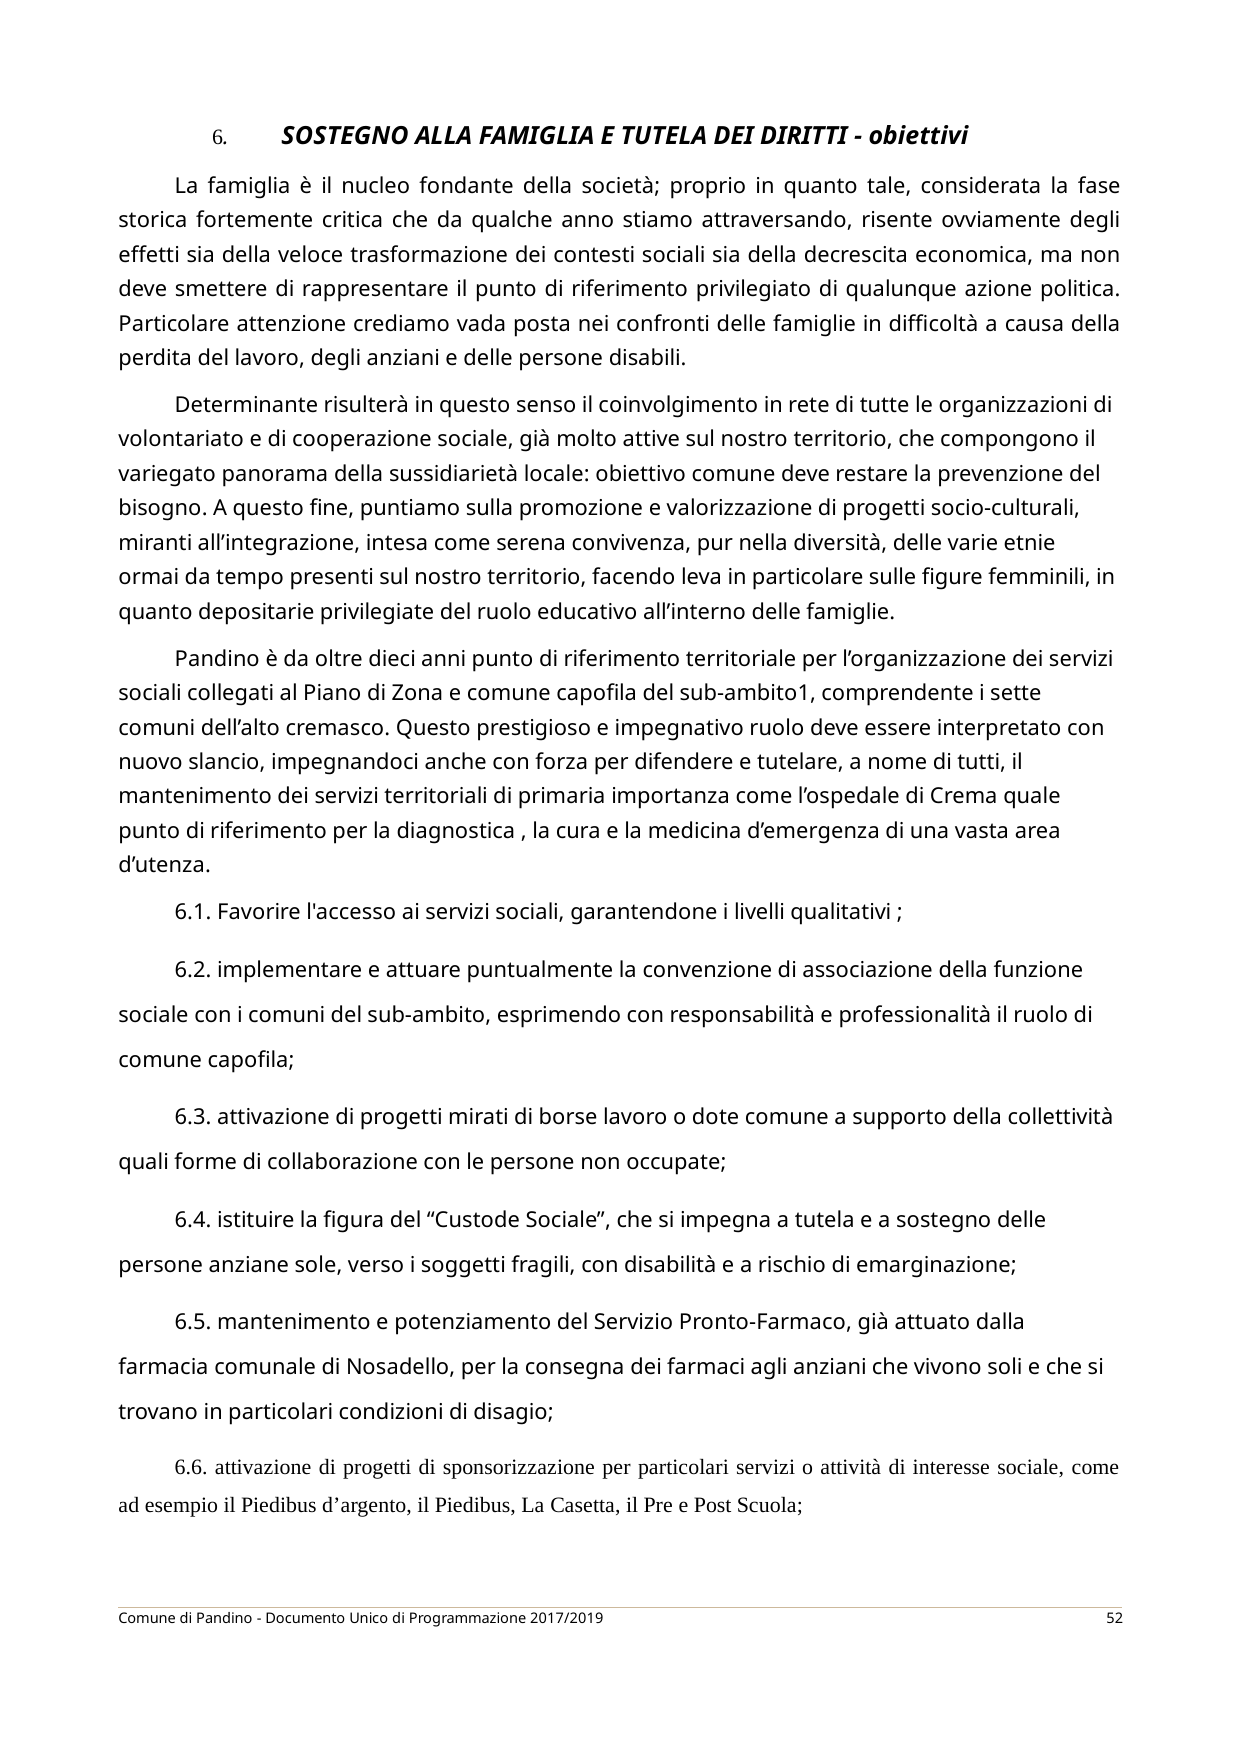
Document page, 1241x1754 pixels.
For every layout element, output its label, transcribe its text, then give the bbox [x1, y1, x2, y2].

text 6.5. mantenimento e potenziamento del Servizio Pronto-Farmaco, già attuato dalla farmacia comunale di Nosadello, per la consegna dei farmaci agli anziani che vivono soli e che si trovano in particolari condizioni di disagio; [118, 1306, 1122, 1426]
text Pandino è da oltre dieci anni punto di riferimento territoriale per l’organizzazione dei servizi sociali collegati al Piano di Zona e comune capofila del sub-ambito1, comprendente i sette comuni dell’alto cremasco. Questo prestigioso e impegnativo ruolo deve essere interpretato con nuovo slancio, impegnandoci anche con forza per difendere e tutelare, a nome di tutti, il mantenimento dei servizi territoriali di primaria importanza come l’ospedale di Crema quale punto di riferimento per la diagnostica , la cura e la medicina d’emergenza di una vasta area d’utenza. [118, 642, 1122, 879]
text 6.3. attivazione di progetti mirati di borse lavoro o dote comune a supporto della collettività quali forme di collaborazione con le persone non occupate; [118, 1101, 1122, 1176]
text 6.6. attivazione di progetti di sponsorizzazione per particolari servizi o attività di interesse sociale, come ad esempio il Piedibus d’argento, il Piedibus, La Casetta, il Pre e Post Scuola; [118, 1454, 1122, 1517]
text La famiglia è il nucleo fondante della società; proprio in quanto tale, considerata la fase storica fortemente critica che da qualche anno stiamo attraversando, risente ovviamente degli effetti sia della veloce trasformazione dei contesti sociali sia della decrescita economica, ma non deve smettere di rappresentare il punto di riferimento privilegiato di qualunque azione politica. Particolare attenzione crediamo vada posta nei confronti delle famiglie in difficoltà a causa della perdita del lavoro, degli anziani e delle persone disabili. [118, 169, 1122, 372]
text 6.2. implementare e attuare puntualmente la convenzione di associazione della funzione sociale con i comuni del sub-ambito, esprimendo con responsabilità e professionalità il ruolo di comune capofila; [118, 954, 1122, 1074]
text Determinante risulterà in questo senso il coinvolgimento in rete di tutte le organizzazioni di volontariato e di cooperazione sociale, già molto attive sul nostro territorio, che compongono il variegato panorama della sussidiarietà locale: obiettivo comune deve restare la prevenzione del bisogno. A questo fine, puntiamo sulla promozione e valorizzazione di progetti socio-culturali, miranti all’integrazione, intesa come serena convivenza, pur nella diversità, delle varie etnie ormai da tempo presenti sul nostro territorio, facendo leva in particolare sulle figure femminili, in quanto depositarie privilegiate del ruolo educativo all’interno delle famiglie. [118, 389, 1122, 626]
text 6.4. istituire la figura del “Custode Sociale”, che si impegna a tutela e a sostegno delle persone anziane sole, verso i soggetti fragili, con disabilità e a rischio di emarginazione; [118, 1204, 1122, 1279]
text 6. SOSTEGNO ALLA FAMIGLIA E TUTELA DEI DIRITTI - obiettivi [156, 118, 1122, 152]
text 6.1. Favorire l'accesso ai servizi sociali, garantendone i livelli qualitativi ; [118, 896, 1122, 926]
